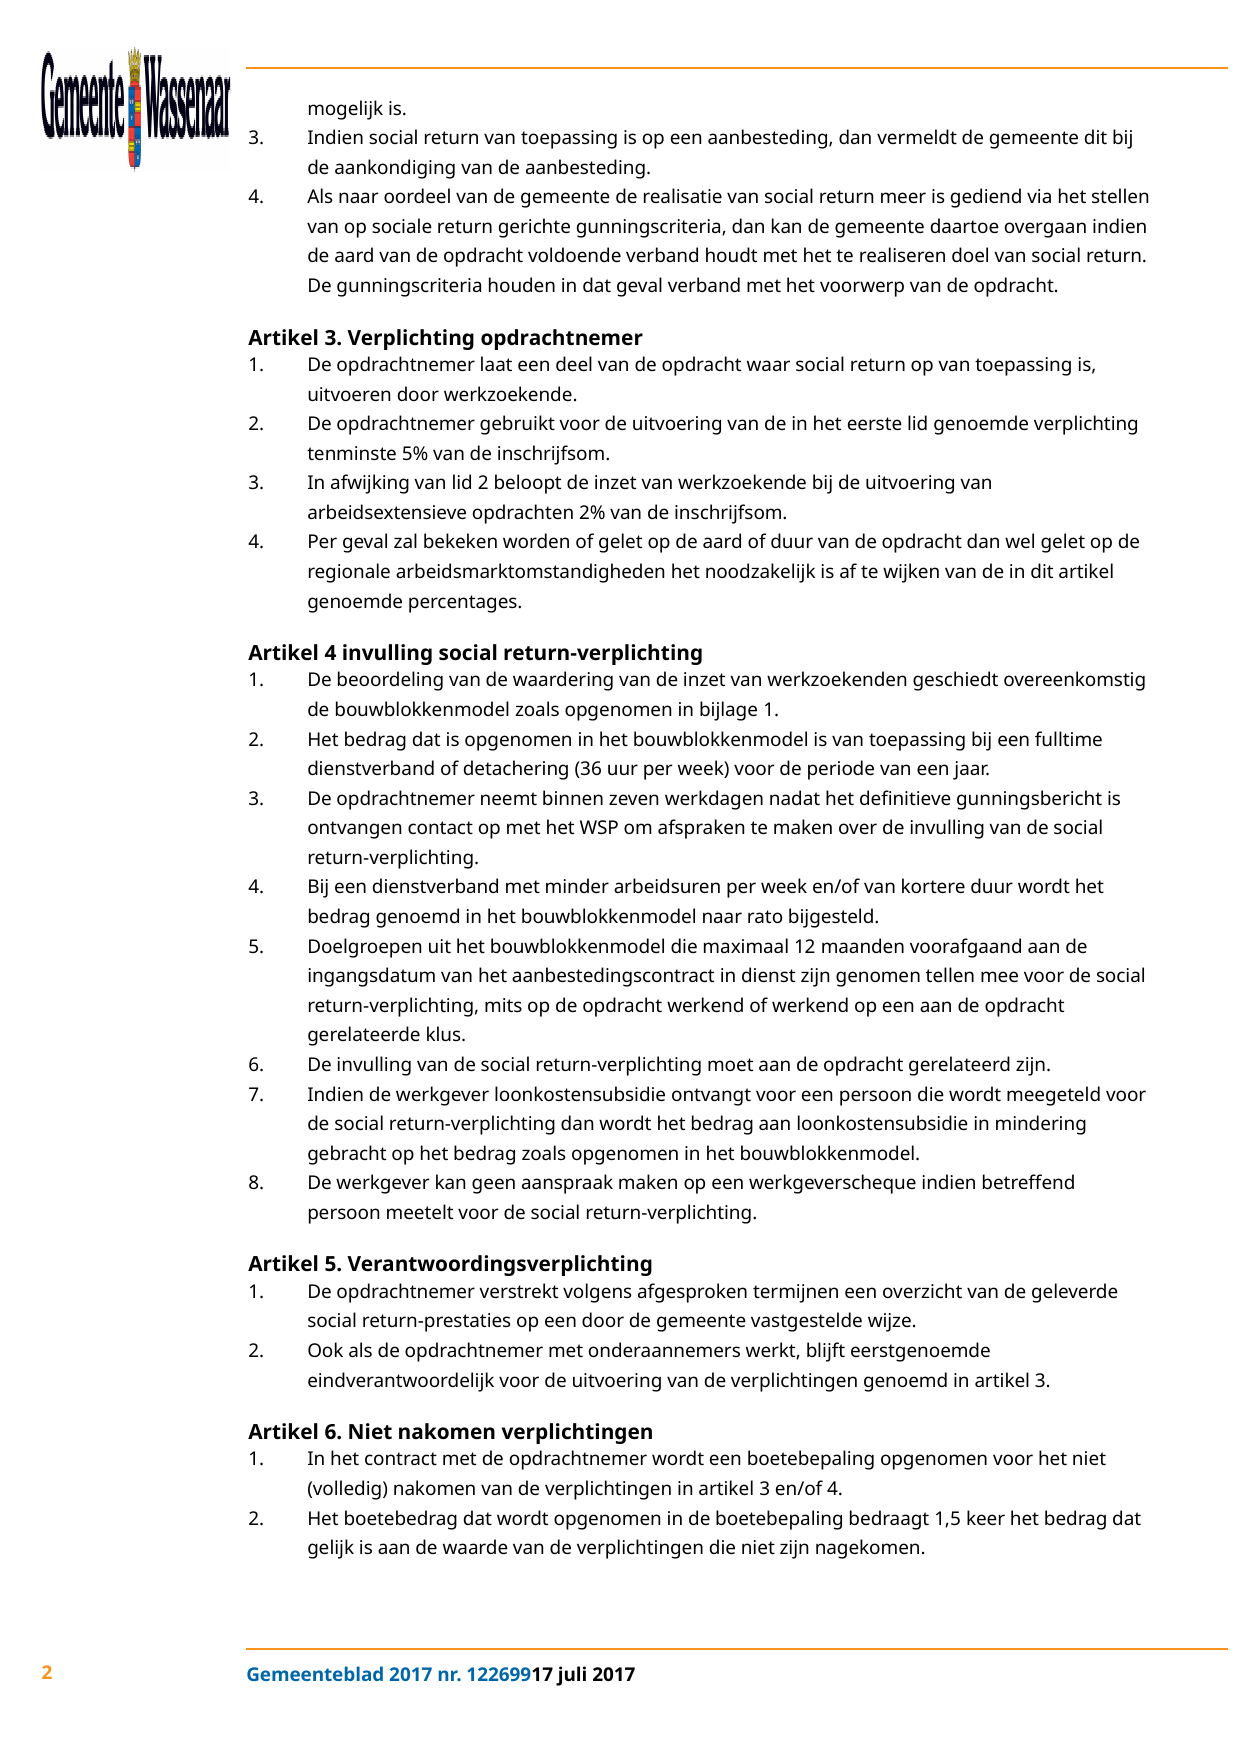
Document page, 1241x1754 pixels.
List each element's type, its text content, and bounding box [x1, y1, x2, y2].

text Artikel 4 invulling social return-verplichting [248, 638, 1152, 667]
list Het boetebedrag dat wordt opgenomen in de boetebepaling bedraagt 1,5 keer het bedrag dat gelijk is aan de waarde van de verplichtingen die niet zijn nagekomen. [248, 1505, 1152, 1560]
list De opdrachtnemer verstrekt volgens afgesproken termijnen een overzicht van de geleverde social return-prestaties op een door de gemeente vastgestelde wijze. [248, 1278, 1152, 1333]
list mogelijk is. [248, 95, 1152, 121]
list Bij een dienstverband met minder arbeidsuren per week en/of van kortere duur wordt het bedrag genoemd in het bouwblokkenmodel naar rato bijgesteld. [248, 874, 1152, 929]
text Artikel 5. Verantwoordingsverplichting [248, 1249, 1152, 1278]
list Indien social return van toepassing is op een aanbesteding, dan vermeldt de gemeente dit bij de aankondiging van de aanbesteding. [248, 124, 1152, 180]
list De beoordeling van de waardering van de inzet van werkzoekenden geschiedt overeenkomstig de bouwblokkenmodel zoals opgenomen in bijlage 1. [248, 667, 1152, 722]
text Artikel 6. Niet nakomen verplichtingen [248, 1417, 1152, 1446]
list Doelgroepen uit het bouwblokkenmodel die maximaal 12 maanden voorafgaand aan de ingangsdatum van het aanbestedingscontract in dienst zijn genomen tellen mee voor de social return-verplichting, mits op de opdracht werkend of werkend op een aan de opdracht gerelateerde klus. [248, 933, 1152, 1047]
list De opdrachtnemer gebruikt voor de uitvoering van de in het eerste lid genoemde verplichting tenminste 5% van de inschrijfsom. [248, 410, 1152, 466]
list Per geval zal bekeken worden of gelet op de aard of duur van de opdracht dan wel gelet op de regionale arbeidsmarktomstandigheden het noodzakelijk is af te wijken van de in dit artikel genoemde percentages. [248, 529, 1152, 613]
picture [41, 47, 231, 172]
list De werkgever kan geen aanspraak maken op een werkgeverscheque indien betreffend persoon meetelt voor de social return-verplichting. [248, 1169, 1152, 1225]
list Indien de werkgever loonkostensubsidie ontvangt voor een persoon die wordt meegeteld voor de social return-verplichting dan wordt het bedrag aan loonkostensubsidie in mindering gebracht op het bedrag zoals opgenomen in het bouwblokkenmodel. [248, 1081, 1152, 1166]
list Ook als de opdrachtnemer met onderaannemers werkt, blijft eerstgenoemde eindverantwoordelijk voor de uitvoering van de verplichtingen genoemd in artikel 3. [248, 1337, 1152, 1392]
list Het bedrag dat is opgenomen in het bouwblokkenmodel is van toepassing bij een fulltime dienstverband of detachering (36 uur per week) voor de periode van een jaar. [248, 726, 1152, 781]
list In het contract met de opdrachtnemer wordt een boetebepaling opgenomen voor het niet (volledig) nakomen van de verplichtingen in artikel 3 en/of 4. [248, 1446, 1152, 1501]
text Artikel 3. Verplichting opdrachtnemer [248, 323, 1152, 351]
list In afwijking van lid 2 beloopt de inzet van werkzoekende bij de uitvoering van arbeidsextensieve opdrachten 2% van de inschrijfsom. [248, 469, 1152, 525]
list De invulling van de social return-verplichting moet aan de opdracht gerelateerd zijn. [248, 1051, 1152, 1077]
list De opdrachtnemer neemt binnen zeven werkdagen nadat het definitieve gunningsbericht is ontvangen contact op met het WSP om afspraken te maken over de invulling van de social return-verplichting. [248, 785, 1152, 870]
list Als naar oordeel van de gemeente de realisatie van social return meer is gediend via het stellen van op sociale return gerichte gunningscriteria, dan kan de gemeente daartoe overgaan indien de aard van de opdracht voldoende verband houdt met het te realiseren doel van social return. De gunningscriteria houden in dat geval verband met het voorwerp van de opdracht. [248, 183, 1152, 298]
list De opdrachtnemer laat een deel van de opdracht waar social return op van toepassing is, uitvoeren door werkzoekende. [248, 351, 1152, 406]
